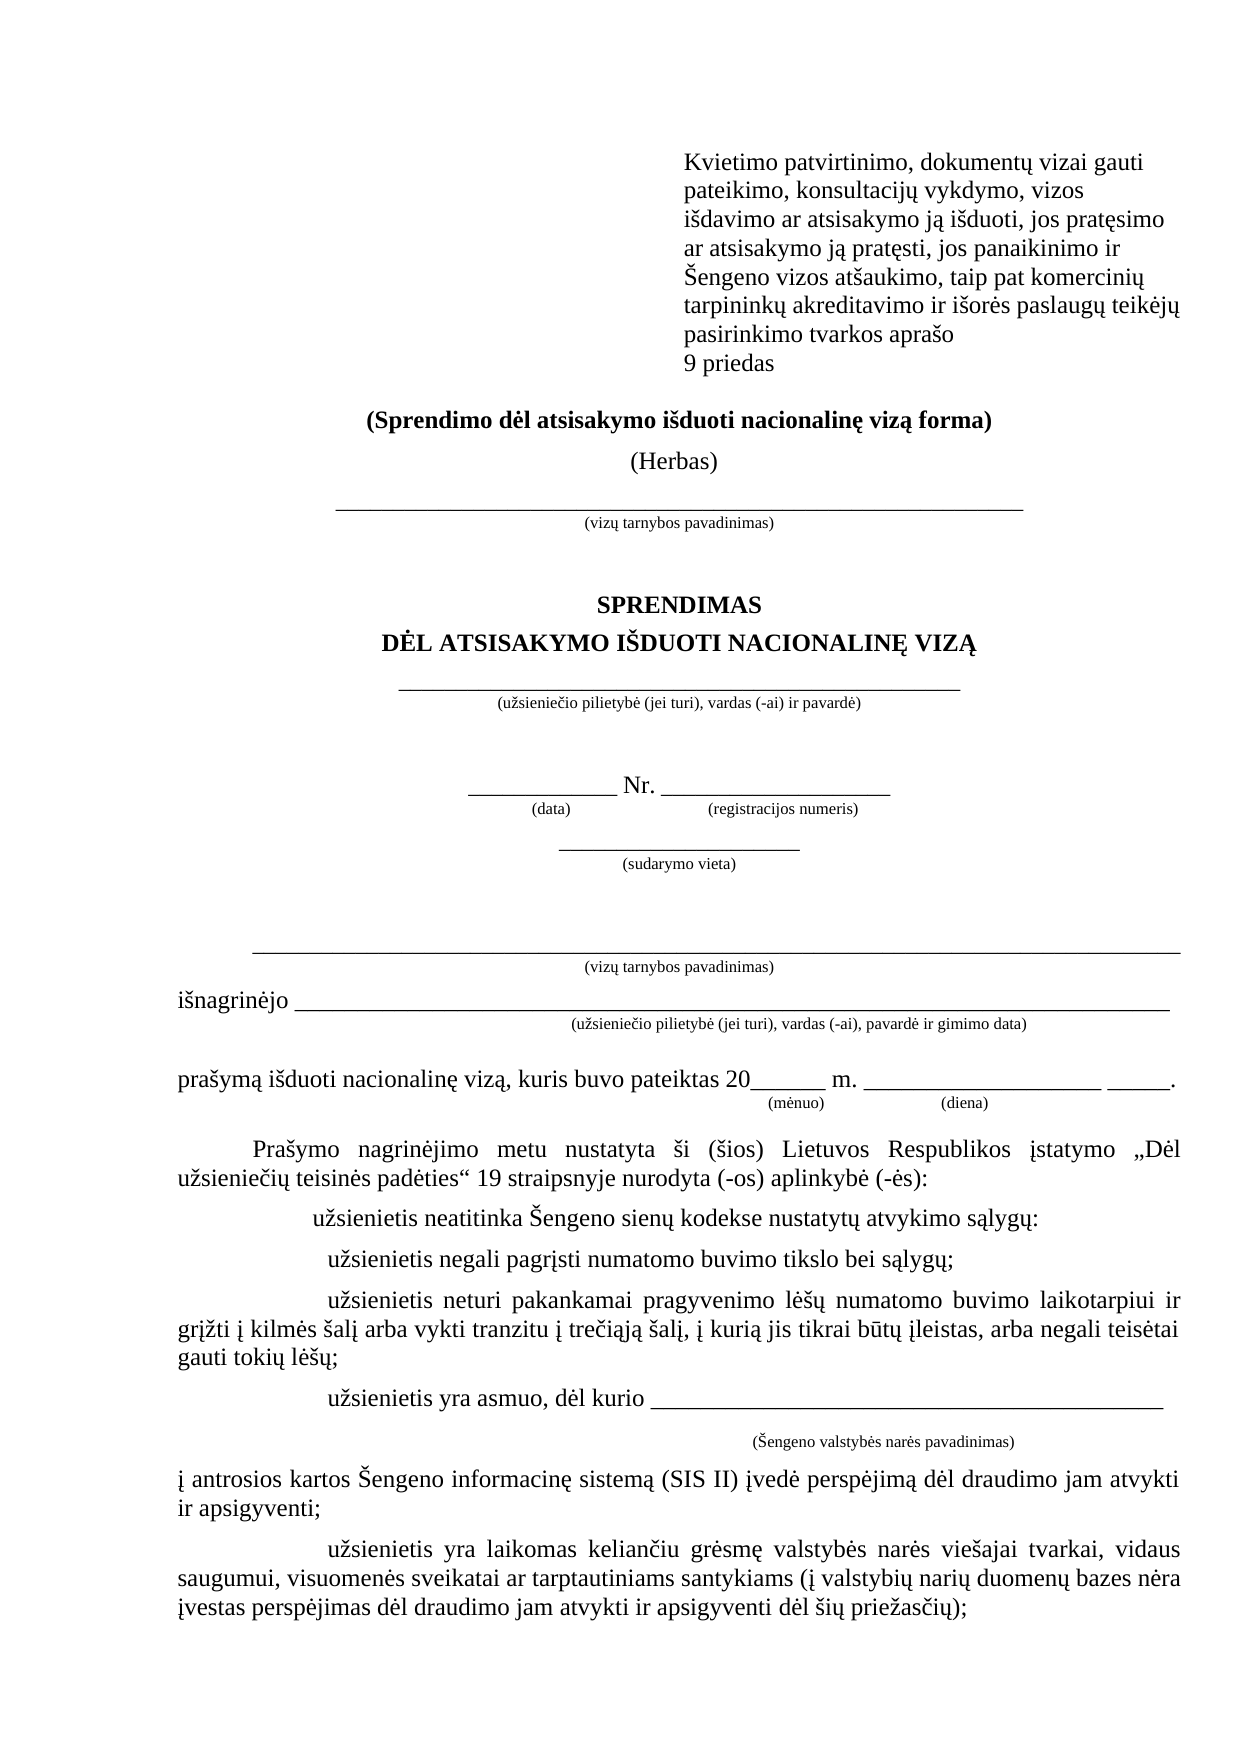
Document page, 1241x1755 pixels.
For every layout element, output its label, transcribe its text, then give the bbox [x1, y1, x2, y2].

text sprendimas [177, 590, 1181, 619]
text _____________________ [177, 827, 1181, 854]
text užsienietis neatitinka Šengeno sienų kodekse nustatytų atvykimo sąlygų: [177, 1203, 1181, 1232]
text Kvietimo patvirtinimo, dokumentų vizai gauti pateikimo, konsultacijų vykdymo, vizos išdavimo ar atsisakymo ją išduoti, jos pratęsimo ar atsisakymo ją pratęsti, jos panaikinimo ir Šengeno vizos atšaukimo, taip pat komercinių tarpininkų akreditavimo ir išorės paslaugų teikėjų pasirinkimo tvarkos aprašo [683, 147, 1181, 348]
text užsienietis neturi pakankamai pragyvenimo lėšų numatomo buvimo laikotarpiui ir grįžti į kilmės šalį arba vykti tranzitu į trečiąją šalį, į kurią jis tikrai būtų įleistas, arba negali teisėtai gauti tokių lėšų; [177, 1285, 1181, 1371]
text (Herbas) [177, 446, 1171, 475]
text (užsieniečio pilietybė (jei turi), vardas (-ai), pavardė ir gimimo data) [177, 1014, 1181, 1043]
text (data) (registracijos numeris) [177, 798, 1181, 827]
text (Šengeno valstybės narės pavadinimas) [177, 1424, 1181, 1453]
text Prašymo nagrinėjimo metu nustatyta ši (šios) Lietuvos Respublikos įstatymo „Dėl užsieniečių teisinės padėties“ 19 straipsnyje nurodyta (-os) aplinkybė (-ės): [177, 1134, 1181, 1191]
text užsienietis negali pagrįsti numatomo buvimo tikslo bei sąlygų; [177, 1244, 1181, 1273]
text išnagrinėjo ______________________________________________________________________ [177, 985, 1181, 1014]
text _________________________________________________ [177, 667, 1181, 693]
text (Sprendimo dėl atsisakymo išduoti nacionalinę vizą forma) [177, 406, 1181, 434]
text ____________________________________________________________ [177, 487, 1181, 513]
text užsienietis yra laikomas keliančiu grėsmę valstybės narės viešajai tvarkai, vidaus saugumui, visuomenės sveikatai ar tarptautiniams santykiams (į valstybių narių duomenų bazes nėra įvestas perspėjimas dėl draudimo jam atvykti ir apsigyventi dėl šių priežasčių); [177, 1534, 1181, 1620]
text (vizų tarnybos pavadinimas) [177, 513, 1181, 542]
text (užsieniečio pilietybė (jei turi), vardas (-ai) ir pavardė) [177, 693, 1181, 722]
text dėl atsisakymo išduoti nacionalinę vizą [177, 628, 1181, 657]
text (vizų tarnybos pavadinimas) [177, 957, 1181, 985]
text prašymą išduoti nacionalinę vizą, kuris buvo pateiktas 20______ m. ___________________ _____. [177, 1064, 1181, 1093]
text _____________ Nr. ____________________ [177, 770, 1181, 798]
text į antrosios kartos Šengeno informacinę sistemą (SIS II) įvedė perspėjimą dėl draudimo jam atvykti ir apsigyventi; [177, 1464, 1181, 1522]
text (mėnuo) (diena) [177, 1093, 1181, 1122]
text (sudarymo vieta) [177, 854, 1181, 882]
text 9 priedas [683, 348, 1181, 377]
text _________________________________________________________________________________ [177, 930, 1181, 957]
text užsienietis yra asmuo, dėl kurio _________________________________________ [177, 1383, 1181, 1412]
